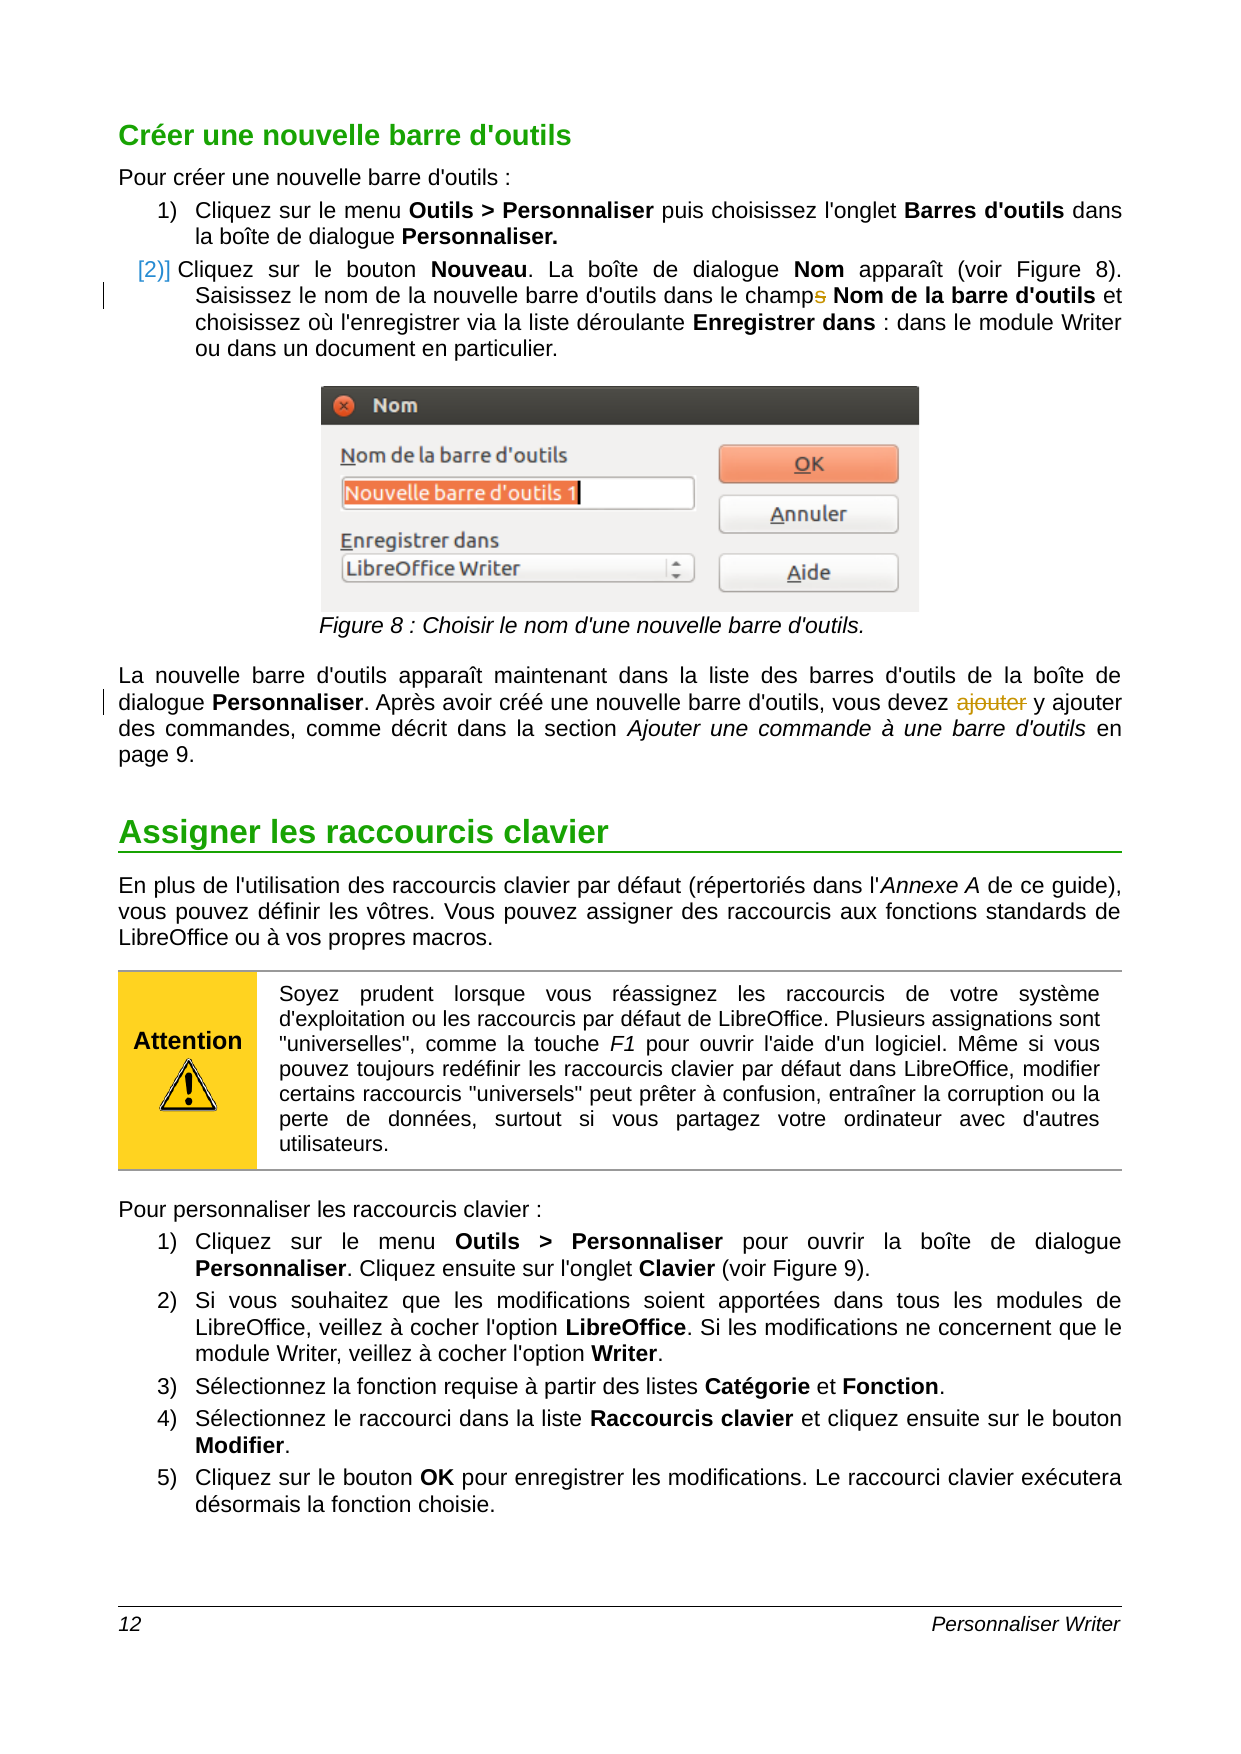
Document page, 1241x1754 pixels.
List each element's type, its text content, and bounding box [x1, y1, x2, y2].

text La nouvelle barre d'outils apparaît maintenant dans la liste des barres d'outils de la boîte de dialogue Personnaliser. Après avoir créé une nouvelle barre d'outils, vous devez y ajouter des commandes, comme décrit dans la section Ajouter une commande à une barre d'outils en page 9. [118, 662, 1122, 768]
list Pour créer une nouvelle barre d'outils : [118, 164, 1122, 190]
list Cliquez sur le menu Outils > Personnaliser pour ouvrir la boîte de dialogue Personnaliser. Cliquez ensuite sur l'onglet Clavier (voir Figure 9). [177, 1228, 1122, 1281]
list Sélectionnez la fonction requise à partir des listes Catégorie et Fonction. [177, 1373, 1122, 1399]
list Cliquez sur le menu Outils > Personnaliser puis choisissez l'onglet Barres d'outils dans la boîte de dialogue Personnaliser. [177, 197, 1122, 249]
picture [321, 386, 920, 612]
list Si vous souhaitez que les modifications soient apportées dans tous les modules de LibreOffice, veillez à cocher l'option LibreOffice. Si les modifications ne concernent que le module Writer, veillez à cocher l'option Writer. [177, 1287, 1122, 1366]
list Cliquez sur le bouton Nouveau. La boîte de dialogue Nom apparaît (voir Figure 8). Saisissez le nom de la nouvelle barre d'outils dans le champ Nom de la barre d'outils et choisissez où l'enregistrer via la liste déroulante Enregistrer dans : dans le module Writer ou dans un document en particulier. [177, 256, 1122, 361]
list Pour personnaliser les raccourcis clavier : [118, 1196, 1122, 1222]
subtitle Assigner les raccourcis clavier [118, 812, 1122, 851]
text Figure 8 : Choisir le nom d'une nouvelle barre d'outils. [319, 386, 921, 638]
text En plus de l'utilisation des raccourcis clavier par défaut (répertoriés dans l'Annexe A de ce guide), vous pouvez définir les vôtres. Vous pouvez assigner des raccourcis aux fonctions standards de LibreOffice ou à vos propres macros. [118, 872, 1122, 951]
list Sélectionnez le raccourci dans la liste Raccourcis clavier et cliquez ensuite sur le bouton Modifier. [177, 1405, 1122, 1458]
subtitle Créer une nouvelle barre d'outils [118, 118, 1122, 152]
list Cliquez sur le bouton OK pour enregistrer les modifications. Le raccourci clavier exécutera désormais la fonction choisie. [177, 1464, 1122, 1517]
table_header Attention [118, 972, 257, 1169]
table_header Soyez prudent lorsque vous réassignez les raccourcis de votre système d'exploitation ou les raccourcis par défaut de LibreOffice. Plusieurs assignations sont "universelles", comme la touche F1 pour ouvrir l'aide d'un logiciel. Même si vous pouvez toujours redéfinir les raccourcis clavier par défaut dans LibreOffice, modifier certains raccourcis "universels" peut prêter à confusion, entraîner la corruption ou la perte de données, surtout si vous partagez votre ordinateur avec d'autres utilisateurs. [258, 972, 1122, 1169]
picture [155, 1055, 220, 1115]
